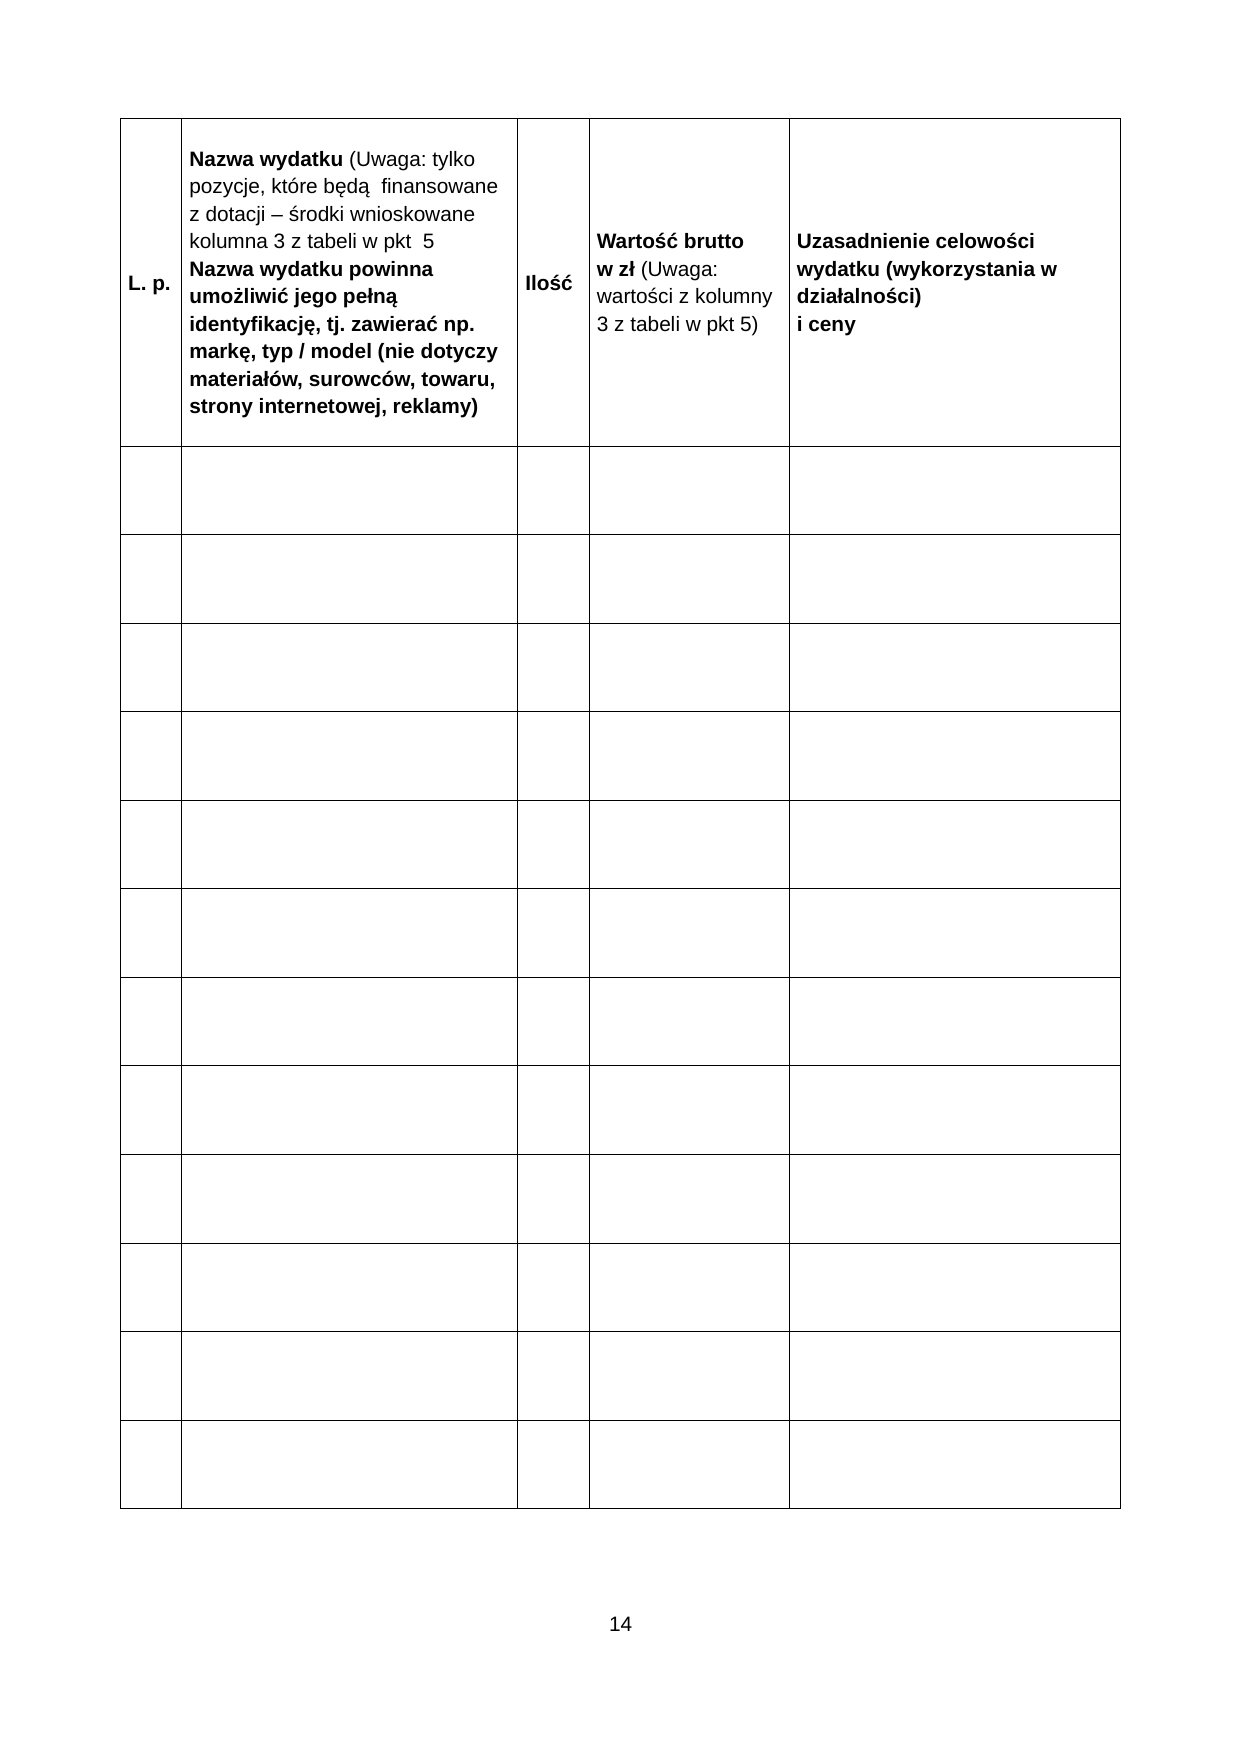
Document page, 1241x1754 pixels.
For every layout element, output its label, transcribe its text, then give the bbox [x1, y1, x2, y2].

table_cell [121, 1244, 181, 1331]
table_cell [518, 1332, 589, 1419]
table_cell [790, 712, 1120, 800]
table_cell [121, 978, 181, 1065]
table_cell [182, 978, 517, 1065]
table_cell [121, 1421, 181, 1508]
table_cell [590, 1332, 789, 1419]
table_cell [518, 889, 589, 977]
table_cell [590, 978, 789, 1065]
table_cell [121, 889, 181, 977]
table_cell [790, 624, 1120, 711]
table_cell [590, 447, 789, 534]
table_cell [590, 1066, 789, 1154]
table_cell [121, 624, 181, 711]
table_cell [790, 1066, 1120, 1154]
table_cell [518, 447, 589, 534]
table_cell [790, 801, 1120, 888]
table_cell [590, 1244, 789, 1331]
table_cell [590, 1155, 789, 1242]
table_cell [790, 889, 1120, 977]
table_header Uzasadnienie celowości wydatku (wykorzystania w działalności) i ceny [790, 119, 1120, 446]
table_header Ilość [518, 119, 589, 446]
table_header Nazwa wydatku (Uwaga: tylko pozycje, które będą finansowane z dotacji – środki wnioskowane kolumna 3 z tabeli w pkt 5 Nazwa wydatku powinna umożliwić jego pełną identyfikację, tj. zawierać np. markę, typ / model (nie dotyczy materiałów, surowców, towaru, strony internetowej, reklamy) [182, 119, 517, 446]
table_cell [182, 447, 517, 534]
table_cell [182, 1332, 517, 1419]
table_cell [182, 712, 517, 800]
table_cell [518, 1244, 589, 1331]
table_header L. p. [121, 119, 181, 446]
table_cell [790, 1244, 1120, 1331]
table_cell [590, 535, 789, 623]
table_cell [790, 535, 1120, 623]
table_cell [182, 1155, 517, 1242]
table_cell [182, 1244, 517, 1331]
table_cell [790, 1155, 1120, 1242]
table_cell [590, 712, 789, 800]
table_cell [518, 1066, 589, 1154]
table_cell [182, 889, 517, 977]
table_cell [121, 447, 181, 534]
table_cell [518, 624, 589, 711]
table_cell [182, 1421, 517, 1508]
table_cell [182, 801, 517, 888]
table_cell [518, 978, 589, 1065]
table_cell [590, 1421, 789, 1508]
table_cell [518, 1421, 589, 1508]
table_cell [182, 1066, 517, 1154]
table_cell [590, 889, 789, 977]
table_cell [790, 1332, 1120, 1419]
table_cell [790, 978, 1120, 1065]
table_cell [182, 535, 517, 623]
table_cell [790, 1421, 1120, 1508]
table_cell [518, 801, 589, 888]
table_cell [182, 624, 517, 711]
table_cell [121, 1066, 181, 1154]
table_cell [121, 1332, 181, 1419]
table_cell [121, 535, 181, 623]
table_cell [121, 712, 181, 800]
table_cell [518, 535, 589, 623]
table_cell [518, 1155, 589, 1242]
table_cell [590, 801, 789, 888]
table_cell [790, 447, 1120, 534]
table_cell [121, 1155, 181, 1242]
table_cell [121, 801, 181, 888]
table_cell [590, 624, 789, 711]
table_header Wartość brutto w zł (Uwaga: wartości z kolumny 3 z tabeli w pkt 5) [590, 119, 789, 446]
table_cell [518, 712, 589, 800]
